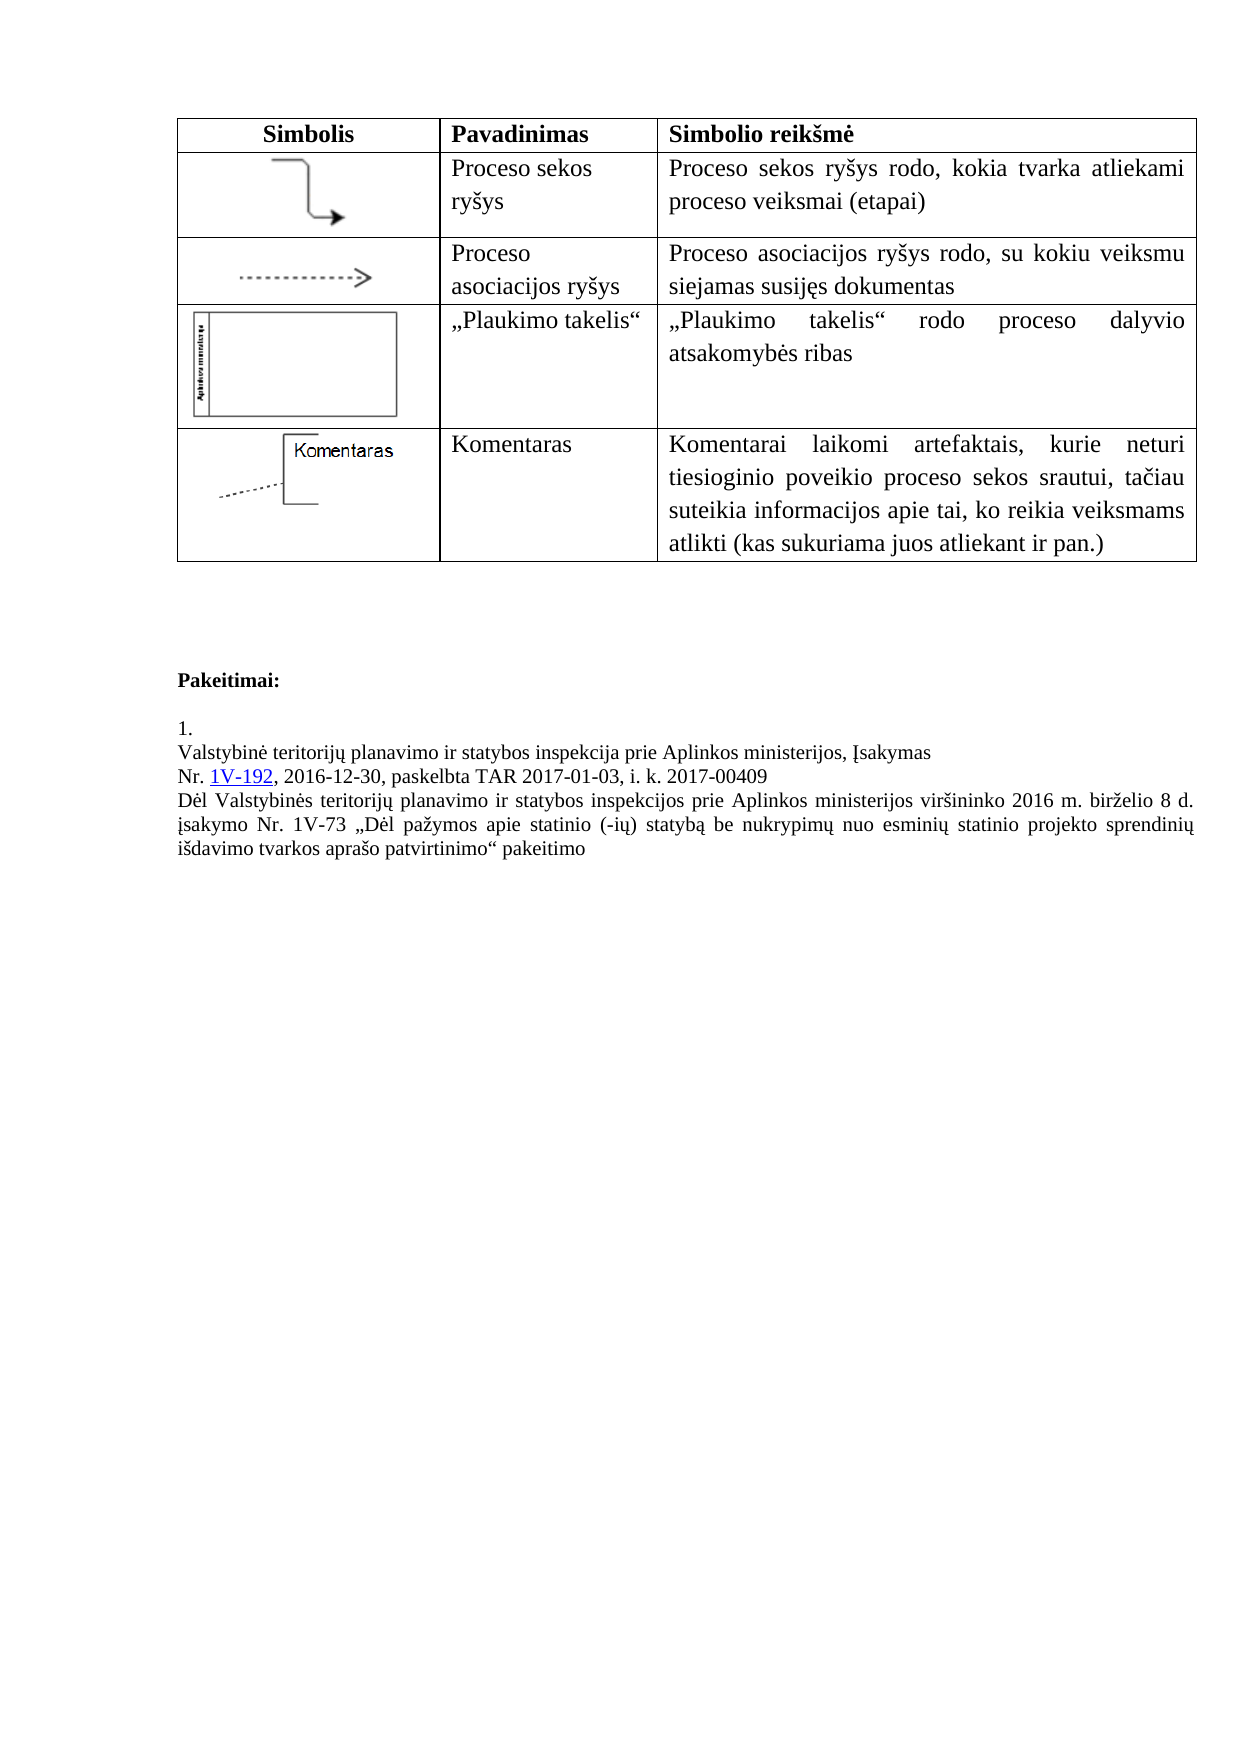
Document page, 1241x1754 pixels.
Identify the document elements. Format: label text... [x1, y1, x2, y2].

table_cell Proceso asociacijos ryšys rodo, su kokiu veiksmu siejamas susijęs dokumentas [658, 238, 1196, 304]
table_cell Proceso sekos ryšys rodo, kokia tvarka atliekami proceso veiksmai (etapai) [658, 153, 1196, 237]
table_cell Proceso sekos ryšys [441, 153, 657, 237]
table_cell [178, 305, 439, 428]
table_cell Komentarai laikomi artefaktais, kurie neturi tiesioginio poveikio proceso sekos srautui, tačiau suteikia informacijos apie tai, ko reikia veiksmams atlikti (kas sukuriama juos atliekant ir pan.) [658, 429, 1196, 561]
text Valstybinė teritorijų planavimo ir statybos inspekcija prie Aplinkos ministerijos, Įsakymas [177, 740, 1196, 764]
table_cell [178, 429, 439, 561]
table_header Pavadinimas [441, 119, 657, 152]
table_header Simbolis [178, 119, 439, 152]
table_cell „Plaukimo takelis“ rodo proceso dalyvio atsakomybės ribas [658, 305, 1196, 428]
table_header Simbolio reikšmė [658, 119, 1196, 152]
text Pakeitimai: [177, 668, 1196, 692]
table_cell [178, 238, 439, 304]
table_cell Komentaras [441, 429, 657, 561]
text 1. [177, 716, 1196, 740]
text Dėl Valstybinės teritorijų planavimo ir statybos inspekcijos prie Aplinkos ministerijos viršininko 2016 m. birželio 8 d. įsakymo Nr. 1V-73 „Dėl pažymos apie statinio (-ių) statybą be nukrypimų nuo esminių statinio projekto sprendinių išdavimo tvarkos aprašo patvirtinimo“ pakeitimo [177, 788, 1196, 860]
table_cell Proceso asociacijos ryšys [441, 238, 657, 304]
table_cell „Plaukimo takelis“ [441, 305, 657, 428]
table_cell [178, 153, 439, 237]
text Nr. 1V-192, 2016-12-30, paskelbta TAR 2017-01-03, i. k. 2017-00409 [177, 764, 1196, 788]
